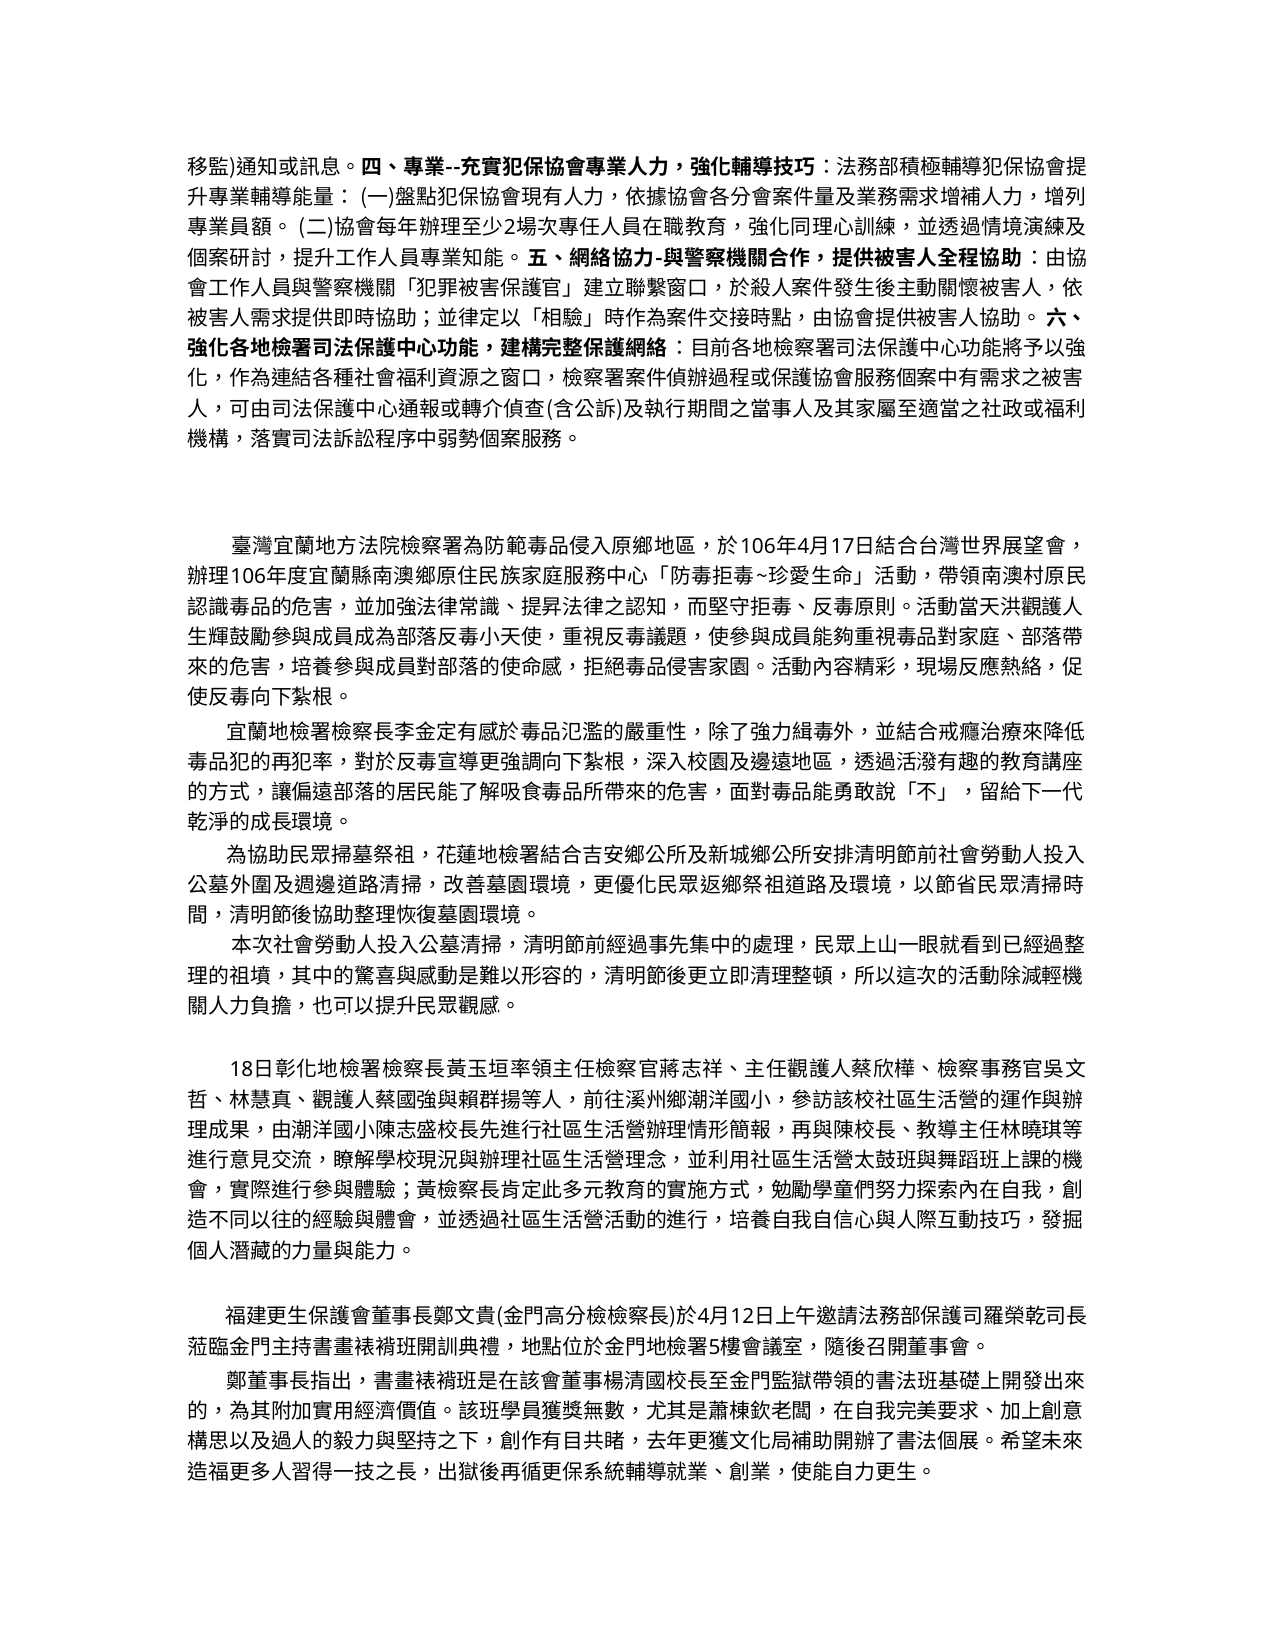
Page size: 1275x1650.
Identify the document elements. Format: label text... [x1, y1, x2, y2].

text 福建更生保護會董事長鄭文貴(金門高分檢檢察長)於4月12日上午邀請法務部保護司羅榮乾司長蒞臨金門主持書畫裱褙班開訓典禮，地點位於金門地檢署5樓會議室，隨後召開董事會。 [187, 1299, 1087, 1360]
text 金門書畫裱褙班開訓 [187, 1266, 1087, 1297]
text 宜蘭地檢署辦理原鄉地區『防毒拒毒~珍愛生命』活動 [187, 496, 1087, 527]
text 18日彰化地檢署檢察長黃玉垣率領主任檢察官蔣志祥、主任觀護人蔡欣樺、檢察事務官吳文哲、林慧真、觀護人蔡國強與賴群揚等人，前往溪州鄉潮洋國小，參訪該校社區生活營的運作與辦理成果，由潮洋國小陳志盛校長先進行社區生活營辦理情形簡報，再與陳校長、教導主任林曉琪等進行意見交流，瞭解學校現況與辦理社區生活營理念，並利用社區生活營太鼓班與舞蹈班上課的機會，實際進行參與體驗；黃檢察長肯定此多元教育的實施方式，勉勵學童們努力探索內在自我，創造不同以往的經驗與體會，並透過社區生活營活動的進行，培養自我自信心與人際互動技巧，發掘個人潛藏的力量與能力。 [187, 1053, 1087, 1264]
text 善用社會勞動人力，點燃復育鐘萼木生態公園希望 [187, 452, 1087, 496]
text 移監)通知或訊息。四、專業--充實犯保協會專業人力，強化輔導技巧：法務部積極輔導犯保協會提升專業輔導能量： (一)盤點犯保協會現有人力，依據協會各分會案件量及業務需求增補人力，增列專業員額。 (二)協會每年辦理至少2場次專任人員在職教育，強化同理心訓練，並透過情境演練及個案研討，提升工作人員專業知能。五、網絡協力-與警察機關合作，提供被害人全程協助：由協會工作人員與警察機關「犯罪被害保護官」建立聯繫窗口，於殺人案件發生後主動關懷被害人，依被害人需求提供即時協助；並律定以「相驗」時作為案件交接時點，由協會提供被害人協助。六、強化各地檢署司法保護中心功能，建構完整保護網絡：目前各地檢察署司法保護中心功能將予以強化，作為連結各種社會福利資源之窗口，檢察署案件偵辦過程或保護協會服務個案中有需求之被害人，可由司法保護中心通報或轉介偵查(含公訴)及執行期間之當事人及其家屬至適當之社政或福利機構，落實司法訴訟程序中弱勢個案服務。 [187, 150, 1087, 452]
text 本次社會勞動人投入公墓清掃，清明節前經過事先集中的處理，民眾上山一眼就看到已經過整理的祖墳，其中的驚喜與感動是難以形容的，清明節後更立即清理整頓，所以這次的活動除減輕機關人力負擔，也可以提升民眾觀感。 [187, 928, 1087, 1019]
text 臺灣宜蘭地方法院檢察署為防範毒品侵入原鄉地區，於106年4月17日結合台灣世界展望會，辦理106年度宜蘭縣南澳鄉原住民族家庭服務中心「防毒拒毒~珍愛生命」活動，帶領南澳村原民認識毒品的危害，並加強法律常識、提昇法律之認知，而堅守拒毒、反毒原則。活動當天洪觀護人生輝鼓勵參與成員成為部落反毒小天使，重視反毒議題，使參與成員能夠重視毒品對家庭、部落帶來的危害，培養參與成員對部落的使命感，拒絕毒品侵害家園。活動內容精彩，現場反應熱絡，促使反毒向下紮根。 [187, 529, 1087, 711]
text 鄭董事長指出，書畫裱褙班是在該會董事楊清國校長至金門監獄帶領的書法班基礎上開發出來的，為其附加實用經濟價值。該班學員獲獎無數，尤其是蕭棟欽老闆，在自我完美要求、加上創意構思以及過人的毅力與堅持之下，創作有目共睹，去年更獲文化局補助開辦了書法個展。希望未來造福更多人習得一技之長，出獄後再循更保系統輔導就業、創業，使能自力更生。 [187, 1364, 1087, 1485]
text 彰化地檢署查訪社區生活營辦理情形 [187, 1019, 1087, 1051]
text 為協助民眾掃墓祭祖，花蓮地檢署結合吉安鄉公所及新城鄉公所安排清明節前社會勞動人投入公墓外圍及週邊道路清掃，改善墓園環境，更優化民眾返鄉祭祖道路及環境，以節省民眾清掃時間，清明節後協助整理恢復墓園環境。 [187, 838, 1087, 928]
text 宜蘭地檢署檢察長李金定有感於毒品氾濫的嚴重性，除了強力緝毒外，並結合戒癮治療來降低毒品犯的再犯率，對於反毒宣導更強調向下紮根，深入校園及邊遠地區，透過活潑有趣的教育講座的方式，讓偏遠部落的居民能了解吸食毒品所帶來的危害，面對毒品能勇敢說「不」，留給下一代乾淨的成長環境。 [187, 715, 1087, 836]
